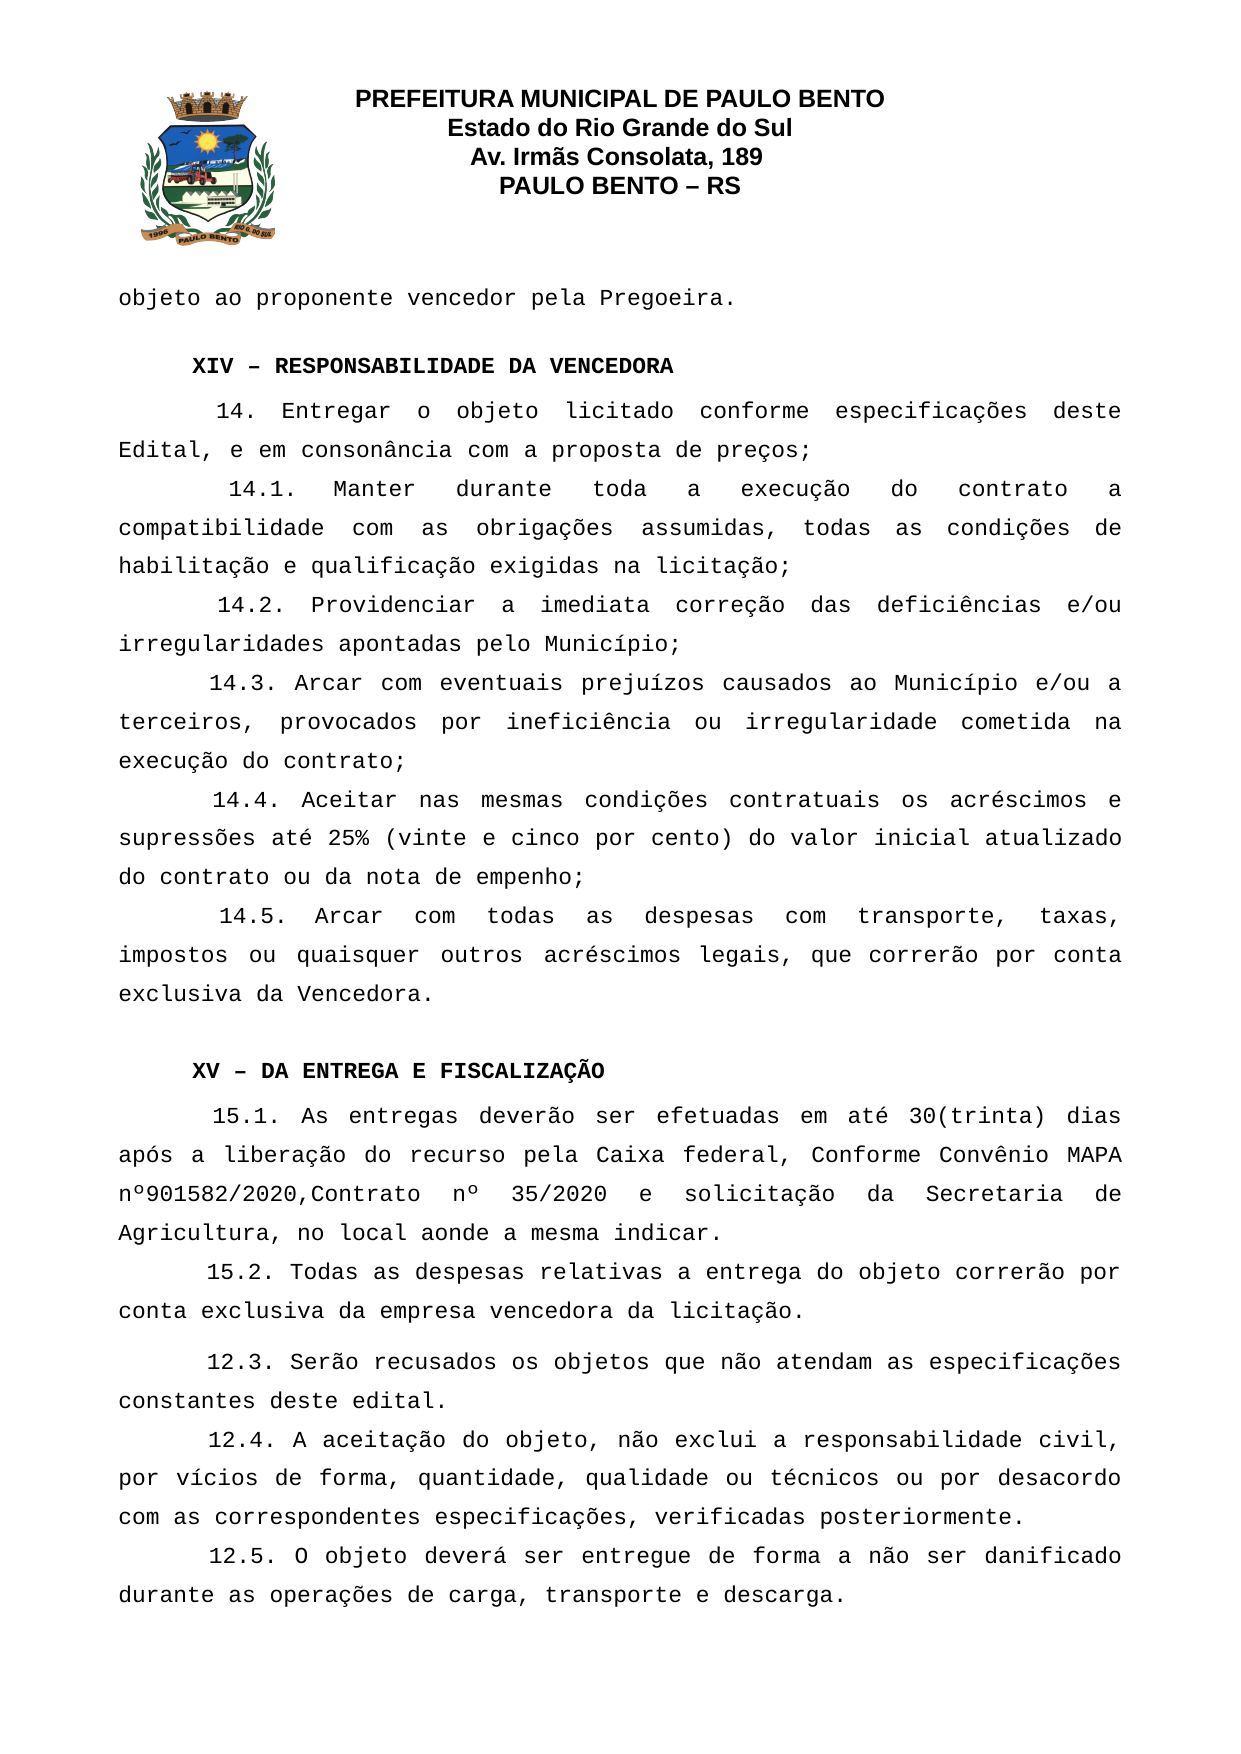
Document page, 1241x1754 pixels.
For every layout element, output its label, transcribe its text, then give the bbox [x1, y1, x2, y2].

picture [140, 90, 275, 246]
text 15.1. As entregas deverão ser efetuadas em até 30(trinta) dias após a liberação do recurso pela Caixa federal, Conforme Convênio MAPA nº901582/2020,Contrato nº 35/2020 e solicitação da Secretaria de Agricultura, no local aonde a mesma indicar. [118, 1105, 1122, 1247]
text 14.2. Providenciar a imediata correção das deficiências e/ou irregularidades apontadas pelo Município; [118, 594, 1122, 658]
text 15.2. Todas as despesas relativas a entrega do objeto correrão por conta exclusiva da empresa vencedora da licitação. [118, 1260, 1122, 1325]
text 12.4. A aceitação do objeto, não exclui a responsabilidade civil, por vícios de forma, quantidade, qualidade ou técnicos ou por desacordo com as correspondentes especificações, verificadas posteriormente. [118, 1428, 1122, 1532]
text 14.4. Aceitar nas mesmas condições contratuais os acréscimos e supressões até 25% (vinte e cinco por cento) do valor inicial atualizado do contrato ou da nota de empenho; [118, 788, 1122, 892]
text 14.5. Arcar com todas as despesas com transporte, taxas, impostos ou quaisquer outros acréscimos legais, que correrão por conta exclusiva da Vencedora. [118, 904, 1122, 1008]
text 14.1. Manter durante toda a execução do contrato a compatibilidade com as obrigações assumidas, todas as condições de habilitação e qualificação exigidas na licitação; [118, 477, 1122, 581]
text XIV – RESPONSABILIDADE DA VENCEDORA [118, 354, 1122, 381]
text objeto ao proponente vencedor pela Pregoeira. [118, 286, 1122, 312]
text 14. Entregar o objeto licitado conforme especificações deste Edital, e em consonância com a proposta de preços; [118, 399, 1122, 464]
text 14.3. Arcar com eventuais prejuízos causados ao Município e/ou a terceiros, provocados por ineficiência ou irregularidade cometida na execução do contrato; [118, 671, 1122, 775]
text 12.5. O objeto deverá ser entregue de forma a não ser danificado durante as operações de carga, transporte e descarga. [118, 1544, 1122, 1609]
text XV – DA ENTREGA E FISCALIZAÇÃO [118, 1060, 1122, 1086]
text 12.3. Serão recusados os objetos que não atendam as especificações constantes deste edital. [118, 1350, 1122, 1415]
